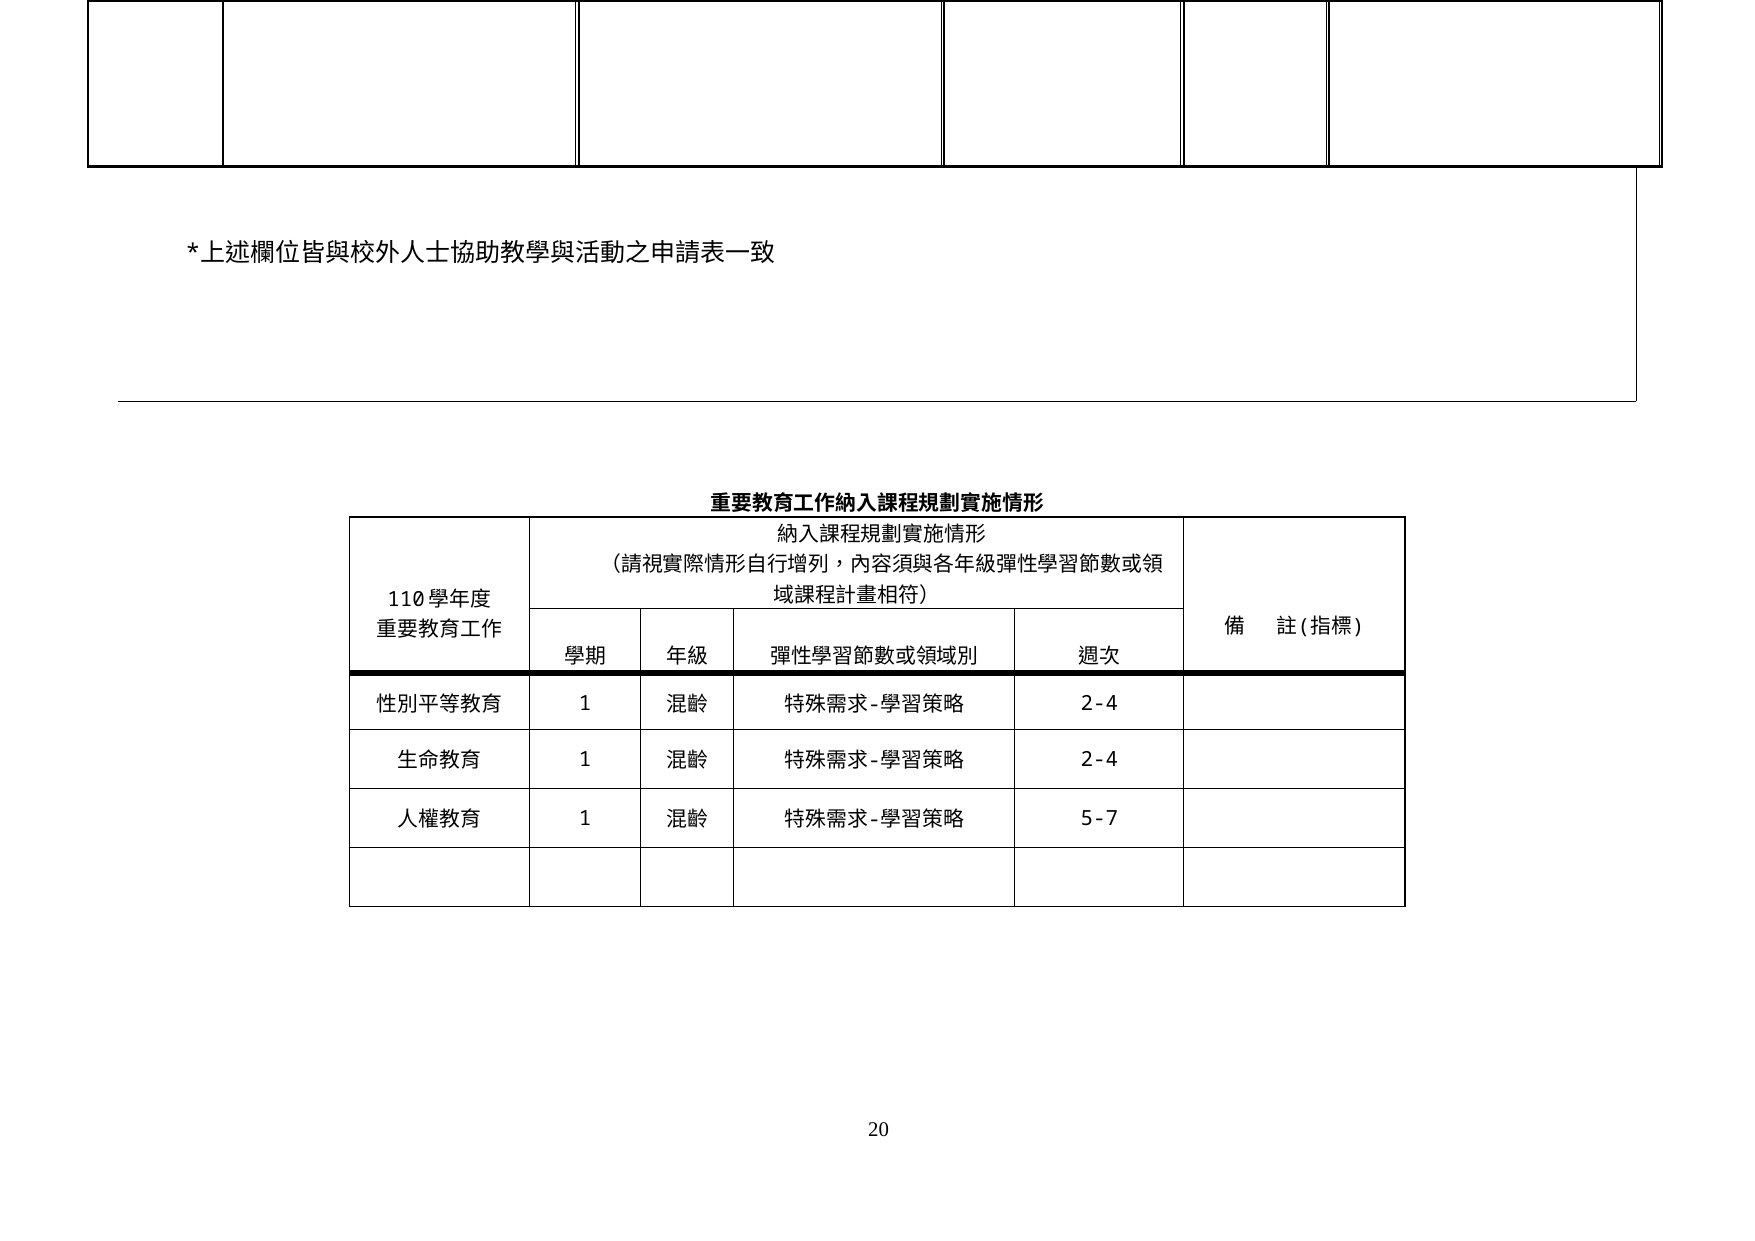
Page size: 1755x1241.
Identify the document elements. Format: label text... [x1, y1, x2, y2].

table_cell [530, 848, 640, 906]
table_cell [1184, 848, 1404, 906]
table_header 納入課程規劃實施情形 （請視實際情形自行增列，內容須與各年級彈性學習節數或領域課程計畫相符） [530, 518, 1183, 608]
table_cell 5-7 [1015, 789, 1183, 847]
table_cell 生命教育 [350, 730, 529, 788]
table_cell [1184, 730, 1404, 788]
table_cell 特殊需求-學習策略 [734, 730, 1014, 788]
table_cell [1015, 848, 1183, 906]
table_cell 1 [530, 789, 640, 847]
table_cell 混齡 [641, 676, 733, 729]
table_cell [1184, 676, 1404, 729]
table_cell 2-4 [1015, 730, 1183, 788]
table_cell [224, 2, 575, 165]
table_cell 特殊需求-學習策略 [734, 789, 1014, 847]
table_cell 2-4 [1015, 676, 1183, 729]
text *上述欄位皆與校外人士協助教學與活動之申請表一致 [118, 168, 1636, 268]
table_cell 週次 [1015, 609, 1183, 669]
table_cell 人權教育 [350, 789, 529, 847]
table_cell [1330, 2, 1659, 165]
table_cell [1184, 789, 1404, 847]
table_cell 1 [530, 730, 640, 788]
table_cell 特殊需求-學習策略 [734, 676, 1014, 729]
table_cell [641, 848, 733, 906]
table_header 備 註(指標) [1184, 518, 1404, 669]
table_cell 混齡 [641, 730, 733, 788]
table_cell [350, 848, 529, 906]
table_cell 年級 [641, 609, 733, 669]
table_cell 彈性學習節數或領域別 [734, 609, 1014, 669]
table_cell [734, 848, 1014, 906]
table_cell [89, 2, 222, 165]
table_cell 學期 [530, 609, 640, 669]
table_cell [945, 2, 1180, 165]
table_cell 性別平等教育 [350, 676, 529, 729]
table_cell [580, 2, 941, 165]
text 重要教育工作納入課程規劃實施情形 [118, 486, 1636, 516]
table_cell 1 [530, 676, 640, 729]
table_cell 混齡 [641, 789, 733, 847]
table_header 110學年度 重要教育工作 [350, 518, 529, 669]
table_cell [1185, 2, 1326, 165]
